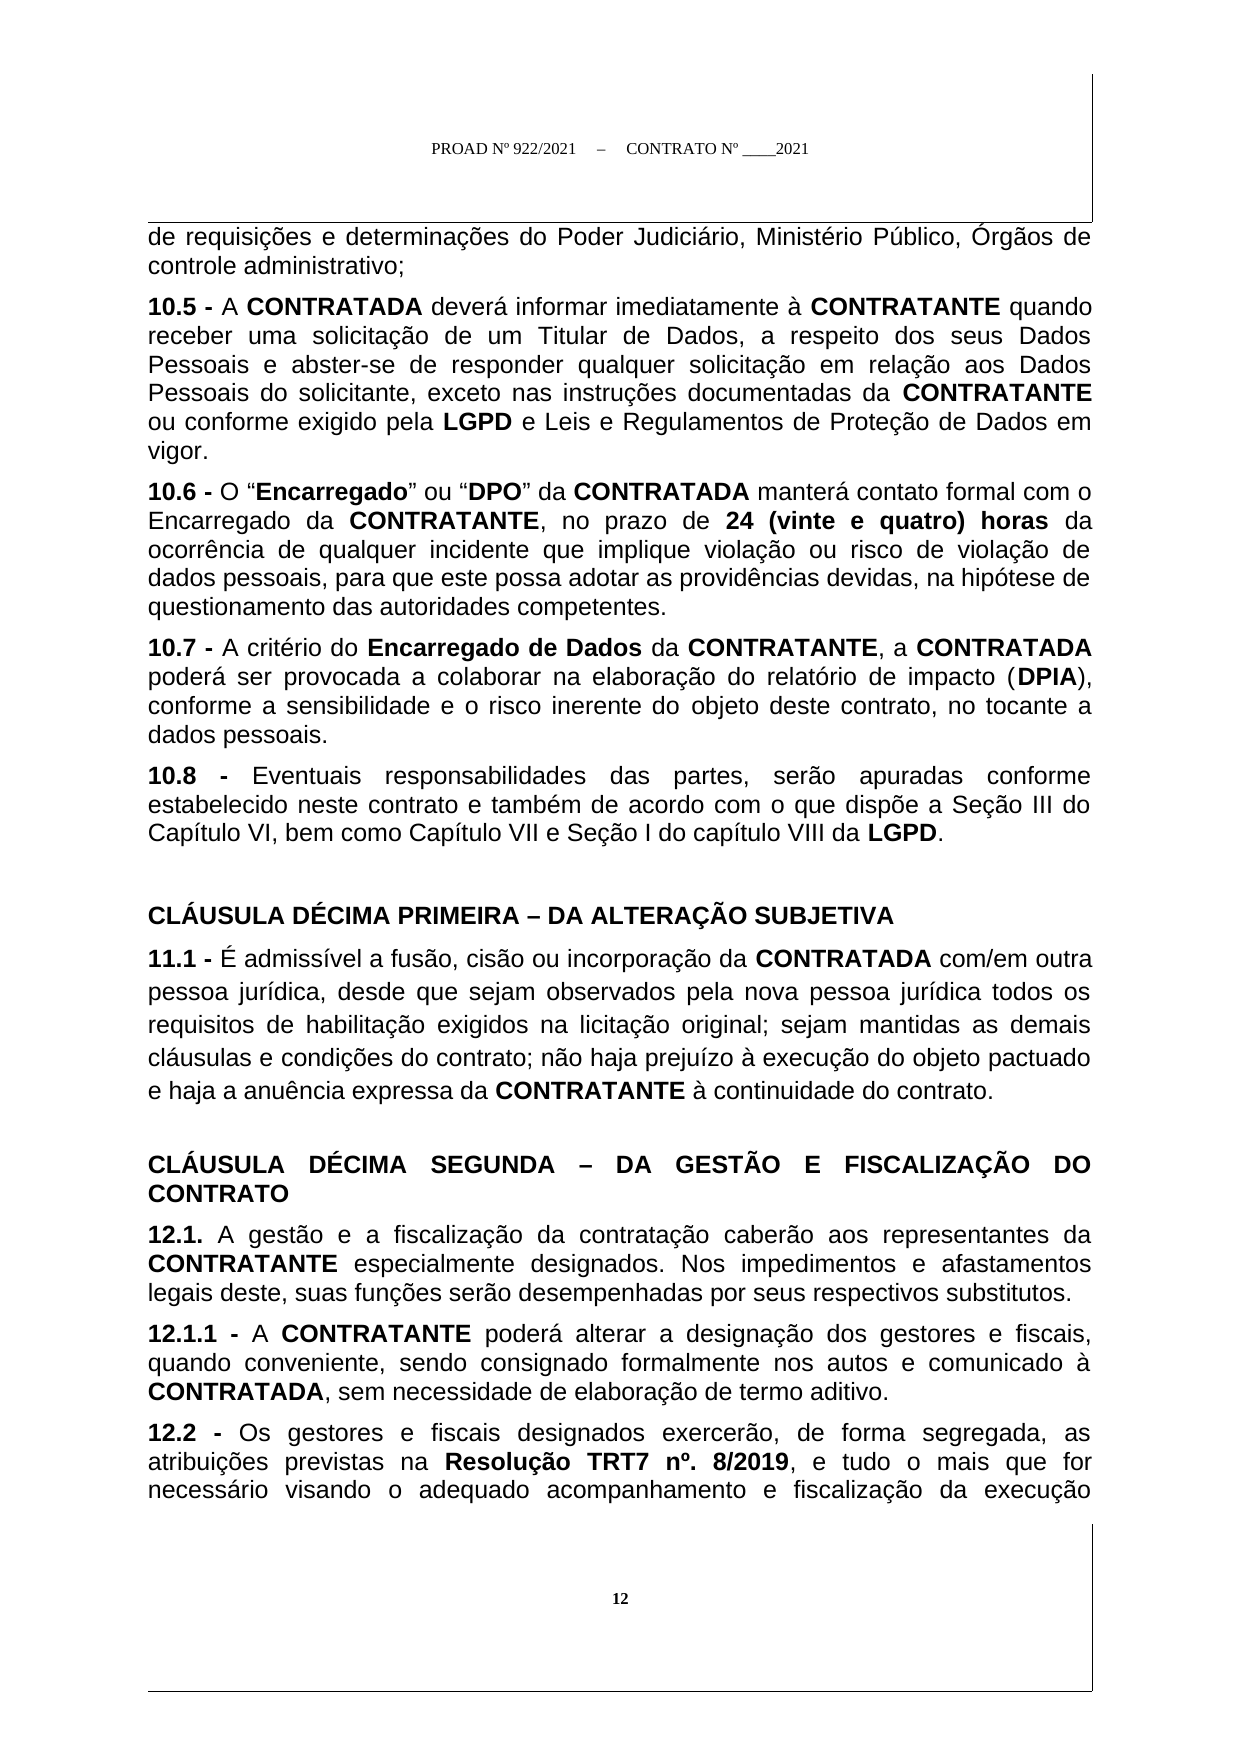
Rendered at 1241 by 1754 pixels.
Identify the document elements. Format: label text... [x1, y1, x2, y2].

text 10.7 - A critério do Encarregado de Dados da CONTRATANTE, a CONTRATADA poderá ser provocada a colaborar na elaboração do relatório de impacto (DPIA), conforme a sensibilidade e o risco inerente do objeto deste contrato, no tocante a dados pessoais. [148, 633, 1092, 748]
text 11.1 - É admissível a fusão, cisão ou incorporação da CONTRATADA com/em outra pessoa jurídica, desde que sejam observados pela nova pessoa jurídica todos os requisitos de habilitação exigidos na licitação original; sejam mantidas as demais cláusulas e condições do contrato; não haja prejuízo à execução do objeto pactuado e haja a anuência expressa da CONTRATANTE à continuidade do contrato. [148, 944, 1092, 1105]
text CLÁUSULA DÉCIMA SEGUNDA – DA GESTÃO E FISCALIZAÇÃO DO CONTRATO [148, 1150, 1092, 1208]
text CLÁUSULA DÉCIMA PRIMEIRA – DA ALTERAÇÃO SUBJETIVA [148, 901, 1092, 930]
text 10.6 - O “Encarregado” ou “DPO” da CONTRATADA manterá contato formal com o Encarregado da CONTRATANTE, no prazo de 24 (vinte e quatro) horas da ocorrência de qualquer incidente que implique violação ou risco de violação de dados pessoais, para que este possa adotar as providências devidas, na hipótese de questionamento das autoridades competentes. [148, 477, 1092, 621]
text 12.2 - Os gestores e fiscais designados exercerão, de forma segregada, as atribuições previstas na Resolução TRT7 nº. 8/2019, e tudo o mais que for necessário visando o adequado acompanhamento e fiscalização da execução [148, 1418, 1092, 1504]
text 12.1.1 - A CONTRATANTE poderá alterar a designação dos gestores e fiscais, quando conveniente, sendo consignado formalmente nos autos e comunicado à CONTRATADA, sem necessidade de elaboração de termo aditivo. [148, 1319, 1092, 1405]
text 10.5 - A CONTRATADA deverá informar imediatamente à CONTRATANTE quando receber uma solicitação de um Titular de Dados, a respeito dos seus Dados Pessoais e abster-se de responder qualquer solicitação em relação aos Dados Pessoais do solicitante, exceto nas instruções documentadas da CONTRATANTE ou conforme exigido pela LGPD e Leis e Regulamentos de Proteção de Dados em vigor. [148, 292, 1092, 465]
text 10.8 - Eventuais responsabilidades das partes, serão apuradas conforme estabelecido neste contrato e também de acordo com o que dispõe a Seção III do Capítulo VI, bem como Capítulo VII e Seção I do capítulo VIII da LGPD. [148, 761, 1092, 847]
text 12.1. A gestão e a fiscalização da contratação caberão aos representantes da CONTRATANTE especialmente designados. Nos impedimentos e afastamentos legais deste, suas funções serão desempenhadas por seus respectivos substitutos. [148, 1220, 1092, 1307]
text de requisições e determinações do Poder Judiciário, Ministério Público, Órgãos de controle administrativo; [148, 222, 1092, 280]
